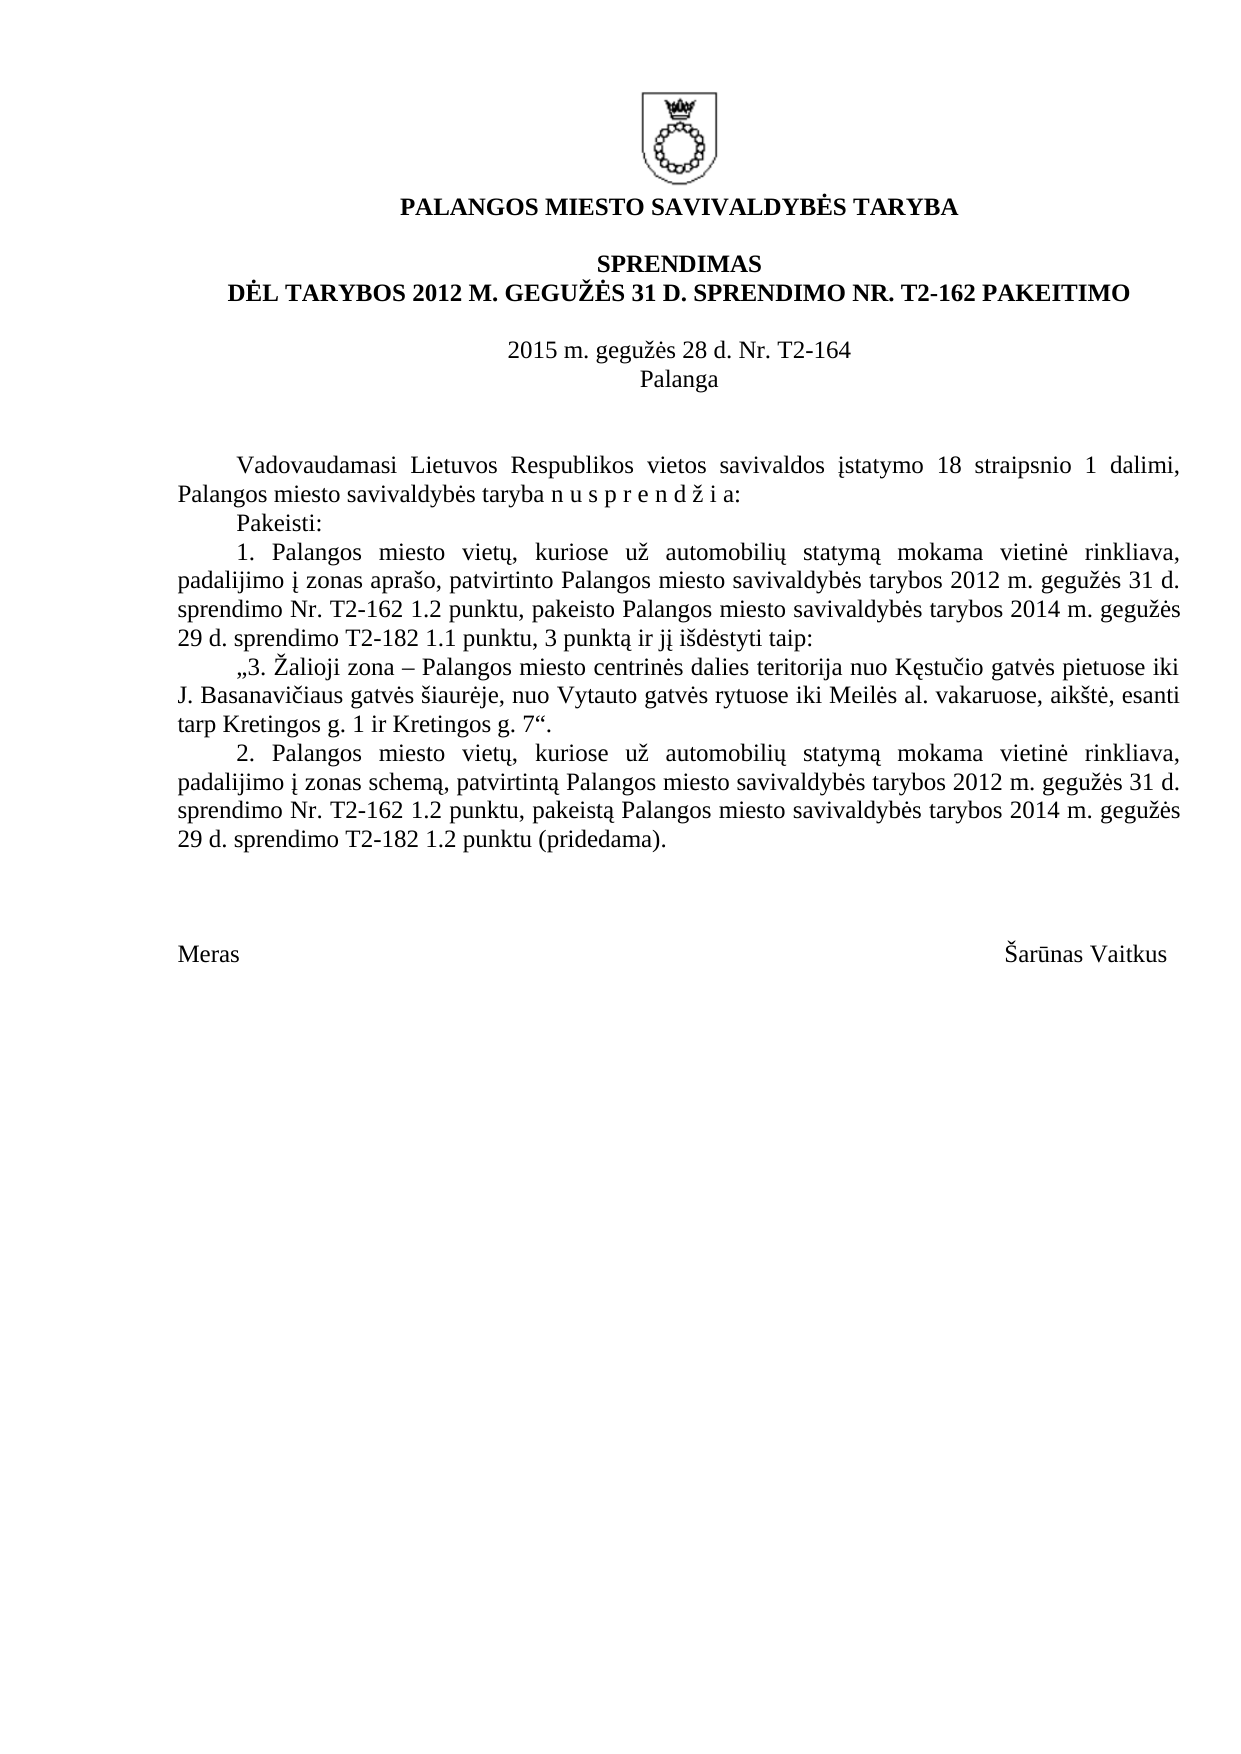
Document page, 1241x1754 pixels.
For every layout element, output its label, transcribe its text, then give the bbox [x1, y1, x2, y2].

text 1. Palangos miesto vietų, kuriose už automobilių statymą mokama vietinė rinkliava, padalijimo į zonas aprašo, patvirtinto Palangos miesto savivaldybės tarybos 2012 m. gegužės 31 d. sprendimo Nr. T2-162 1.2 punktu, pakeisto Palangos miesto savivaldybės tarybos 2014 m. gegužės 29 d. sprendimo T2-182 1.1 punktu, 3 punktą ir jį išdėstyti taip: [177, 537, 1181, 652]
text „3. Žalioji zona – Palangos miesto centrinės dalies teritorija nuo Kęstučio gatvės pietuose iki J. Basanavičiaus gatvės šiaurėje, nuo Vytauto gatvės rytuose iki Meilės al. vakaruose, aikštė, esanti tarp Kretingos g. 1 ir Kretingos g. 7“. [177, 652, 1181, 738]
text Meras Šarūnas Vaitkus [177, 939, 1181, 968]
text 2015 m. gegužės 28 d. Nr. T2-164 [177, 336, 1181, 364]
text Vadovaudamasi Lietuvos Respublikos vietos savivaldos įstatymo 18 straipsnio 1 dalimi, Palangos miesto savivaldybės taryba nusprendžia: [177, 451, 1181, 508]
text 2. Palangos miesto vietų, kuriose už automobilių statymą mokama vietinė rinkliava, padalijimo į zonas schemą, patvirtintą Palangos miesto savivaldybės tarybos 2012 m. gegužės 31 d. sprendimo Nr. T2-162 1.2 punktu, pakeistą Palangos miesto savivaldybės tarybos 2014 m. gegužės 29 d. sprendimo T2-182 1.2 punktu (pridedama). [177, 738, 1181, 853]
text DĖL TARYBOS 2012 M. GEGUŽĖS 31 D. SPRENDIMO NR. T2-162 PAKEITIMO [177, 278, 1181, 307]
text Palanga [177, 364, 1181, 393]
text PALANGOS MIESTO SAVIVALDYBĖS TARYBA [177, 192, 1181, 221]
text SPRENDIMAS [177, 249, 1181, 278]
text Pakeisti: [177, 508, 1181, 537]
